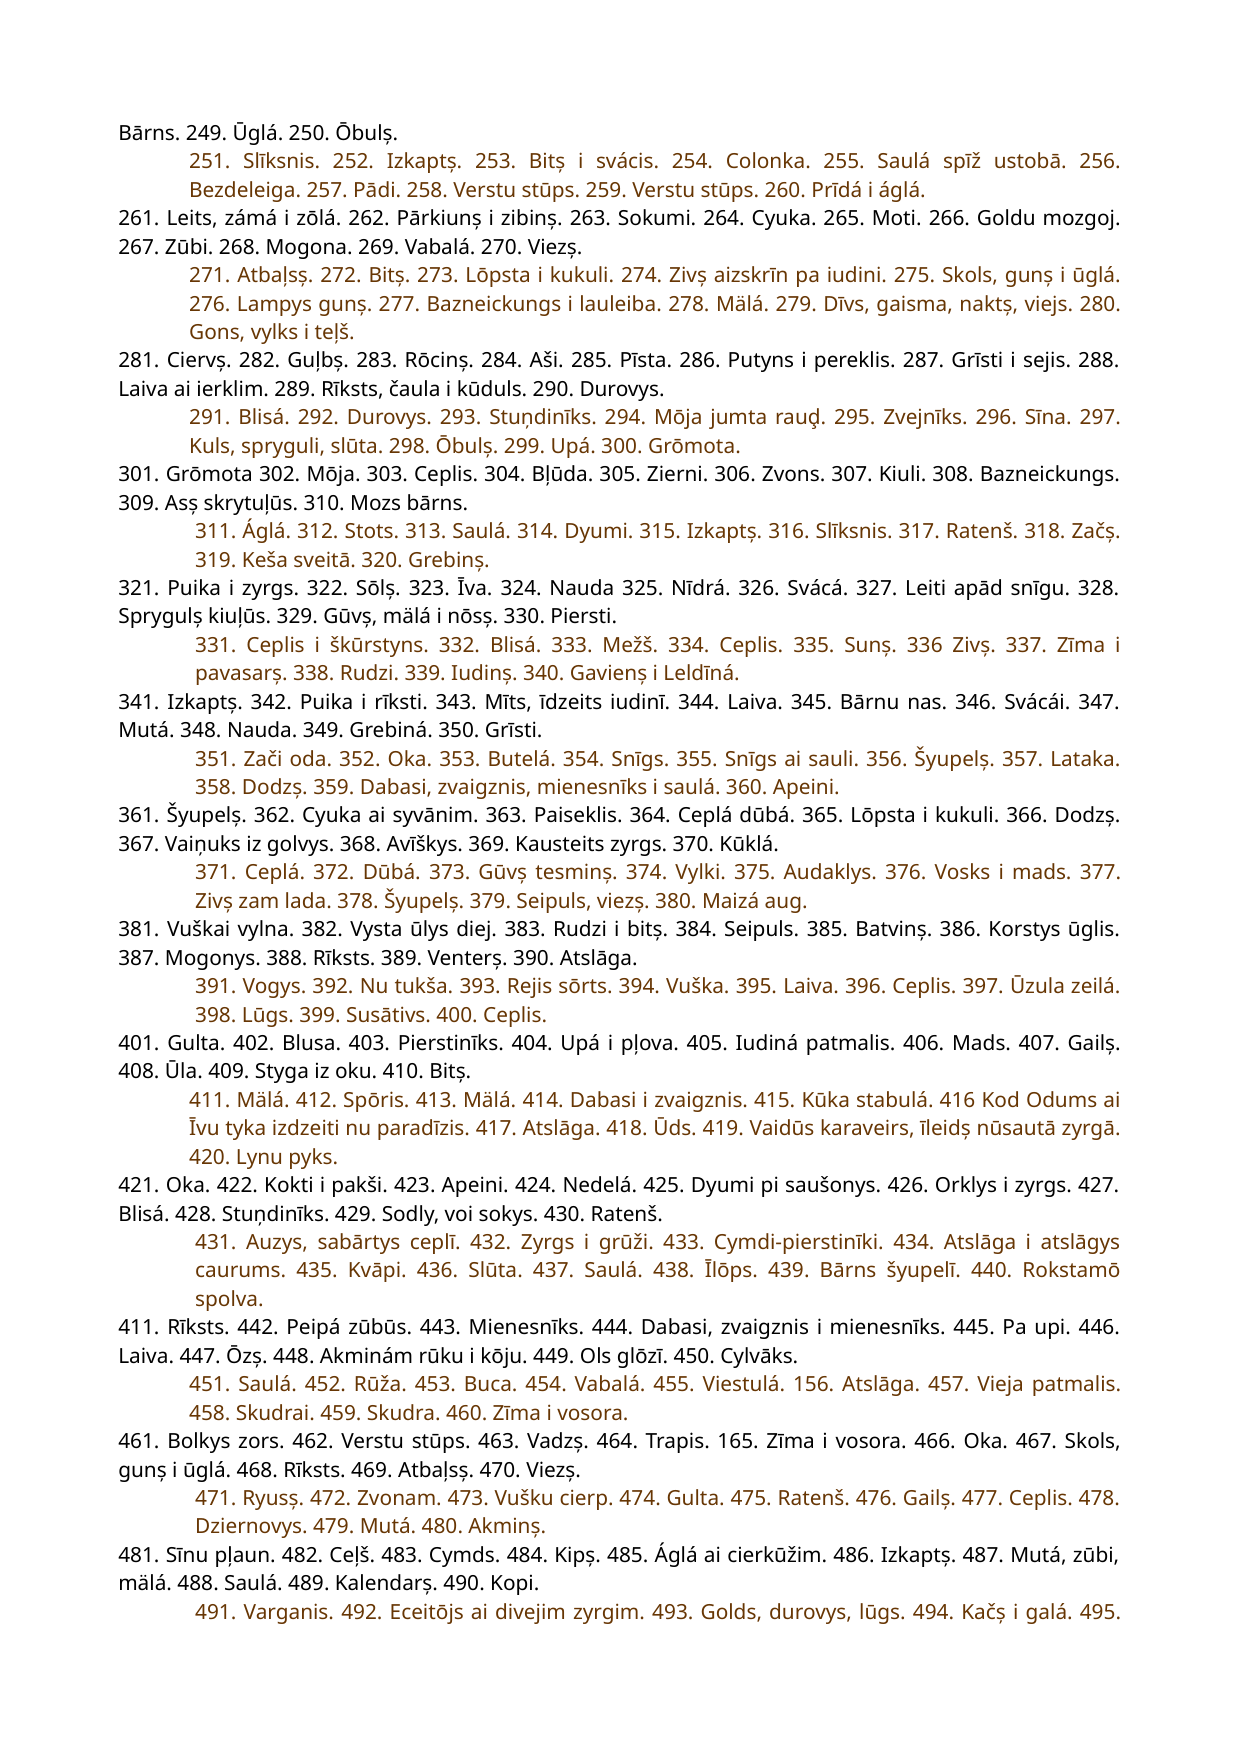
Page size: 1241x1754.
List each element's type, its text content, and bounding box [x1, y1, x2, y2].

text 471. Ryusș. 472. Zvonam. 473. Vušku cierp. 474. Gulta. 475. Ratenš. 476. Gailș. 477. Ceplis. 478. Dziernovys. 479. Mutá. 480. Akminș. [195, 1483, 1122, 1540]
text 381. Vuškai vylna. 382. Vysta ūlys diej. 383. Rudzi i bitș. 384. Seipuls. 385. Batvinș. 386. Korstys ūglis. 387. Mogonys. 388. Rīksts. 389. Venterș. 390. Atslāga. [118, 914, 1122, 971]
text 371. Ceplá. 372. Dūbá. 373. Gūvș tesminș. 374. Vylki. 375. Audaklys. 376. Vosks i mads. 377. Zivș zam lada. 378. Šyupelș. 379. Seipuls, viezș. 380. Maizá aug. [195, 857, 1122, 914]
text 301. Grōmota 302. Mōja. 303. Ceplis. 304. Bļūda. 305. Zierni. 306. Zvons. 307. Kiuli. 308. Bazneickungs. 309. Asș skrytuļūs. 310. Mozs bārns. [118, 459, 1122, 516]
text 331. Ceplis i škūrstyns. 332. Blisá. 333. Mežš. 334. Ceplis. 335. Sunș. 336 Zivș. 337. Zīma i pavasarș. 338. Rudzi. 339. Iudinș. 340. Gavienș i Leldīná. [195, 630, 1122, 687]
text 401. Gulta. 402. Blusa. 403. Pierstinīks. 404. Upá i pļova. 405. Iudiná patmalis. 406. Mads. 407. Gailș. 408. Ūla. 409. Styga iz oku. 410. Bitș. [118, 1028, 1122, 1085]
text 291. Blisá. 292. Durovys. 293. Stuņdinīks. 294. Mōja jumta rauḑ. 295. Zvejnīks. 296. Sīna. 297. Kuls, spryguli, slūta. 298. Ōbulș. 299. Upá. 300. Grōmota. [189, 402, 1122, 459]
text 311. Áglá. 312. Stots. 313. Saulá. 314. Dyumi. 315. Izkaptș. 316. Slīksnis. 317. Ratenš. 318. Začș. 319. Keša sveitā. 320. Grebinș. [195, 516, 1122, 573]
text 321. Puika i zyrgs. 322. Sōlș. 323. Īva. 324. Nauda 325. Nīdrá. 326. Svácá. 327. Leiti apād snīgu. 328. Sprygulș kiuļūs. 329. Gūvș, mälá i nōsș. 330. Piersti. [118, 573, 1122, 630]
text 361. Šyupelș. 362. Cyuka ai syvānim. 363. Paiseklis. 364. Ceplá dūbá. 365. Lōpsta i kukuli. 366. Dodzș. 367. Vaiņuks iz golvys. 368. Avīškys. 369. Kausteits zyrgs. 370. Kūklá. [118, 801, 1122, 857]
text 481. Sīnu pļaun. 482. Ceļš. 483. Cymds. 484. Kipș. 485. Áglá ai cierkūžim. 486. Izkaptș. 487. Mutá, zūbi, mälá. 488. Saulá. 489. Kalendarș. 490. Kopi. [118, 1540, 1122, 1597]
text Bārns. 249. Ūglá. 250. Ōbulș. [118, 118, 1122, 147]
text 461. Bolkys zors. 462. Verstu stūps. 463. Vadzș. 464. Trapis. 165. Zīma i vosora. 466. Oka. 467. Skols, gunș i ūglá. 468. Rīksts. 469. Atbaļsș. 470. Viezș. [118, 1426, 1122, 1483]
text 351. Zači oda. 352. Oka. 353. Butelá. 354. Snīgs. 355. Snīgs ai sauli. 356. Šyupelș. 357. Lataka. 358. Dodzș. 359. Dabasi, zvaigznis, mienesnīks i saulá. 360. Apeini. [195, 744, 1122, 801]
text 261. Leits, zámá i zōlá. 262. Pārkiunș i zibinș. 263. Sokumi. 264. Cyuka. 265. Moti. 266. Goldu mozgoj. 267. Zūbi. 268. Mogona. 269. Vabalá. 270. Viezș. [118, 203, 1122, 260]
text 391. Vogys. 392. Nu tukša. 393. Rejis sōrts. 394. Vuška. 395. Laiva. 396. Ceplis. 397. Ūzula zeilá. 398. Lūgs. 399. Susātivs. 400. Ceplis. [195, 971, 1122, 1028]
text 281. Ciervș. 282. Guļbș. 283. Rōcinș. 284. Aši. 285. Pīsta. 286. Putyns i pereklis. 287. Grīsti i sejis. 288. Laiva ai ierklim. 289. Rīksts, čaula i kūduls. 290. Durovys. [118, 346, 1122, 402]
text 341. Izkaptș. 342. Puika i rīksti. 343. Mīts, īdzeits iudinī. 344. Laiva. 345. Bārnu nas. 346. Svácái. 347. Mutá. 348. Nauda. 349. Grebiná. 350. Grīsti. [118, 687, 1122, 744]
text 431. Auzys, sabārtys ceplī. 432. Zyrgs i grūži. 433. Cymdi-pierstinīki. 434. Atslāga i atslāgys caurums. 435. Kvāpi. 436. Slūta. 437. Saulá. 438. Īlōps. 439. Bārns šyupelī. 440. Rokstamō spolva. [195, 1227, 1122, 1312]
text 251. Slīksnis. 252. Izkaptș. 253. Bitș i svácis. 254. Colonka. 255. Saulá spīž ustobā. 256. Bezdeleiga. 257. Pādi. 258. Verstu stūps. 259. Verstu stūps. 260. Prīdá i áglá. [189, 147, 1122, 203]
text 411. Rīksts. 442. Peipá zūbūs. 443. Mienesnīks. 444. Dabasi, zvaigznis i mienesnīks. 445. Pa upi. 446. Laiva. 447. Ōzș. 448. Akminám rūku i kōju. 449. Ols glōzī. 450. Cylvāks. [118, 1312, 1122, 1369]
text 491. Varganis. 492. Eceitōjs ai divejim zyrgim. 493. Golds, durovys, lūgs. 494. Kačș i galá. 495. [195, 1597, 1122, 1625]
text 411. Mälá. 412. Spōris. 413. Mälá. 414. Dabasi i zvaigznis. 415. Kūka stabulá. 416 Kod Odums ai Īvu tyka izdzeiti nu paradīzis. 417. Atslāga. 418. Ūds. 419. Vaidūs karaveirs, īleidș nūsautā zyrgā. 420. Lynu pyks. [189, 1085, 1122, 1170]
text 451. Saulá. 452. Rūža. 453. Buca. 454. Vabalá. 455. Viestulá. 156. Atslāga. 457. Vieja patmalis. 458. Skudrai. 459. Skudra. 460. Zīma i vosora. [189, 1369, 1122, 1426]
text 421. Oka. 422. Kokti i pakši. 423. Apeini. 424. Nedelá. 425. Dyumi pi saušonys. 426. Orklys i zyrgs. 427. Blisá. 428. Stuņdinīks. 429. Sodly, voi sokys. 430. Ratenš. [118, 1170, 1122, 1227]
text 271. Atbaļsș. 272. Bitș. 273. Lōpsta i kukuli. 274. Zivș aizskrīn pa iudini. 275. Skols, gunș i ūglá. 276. Lampys gunș. 277. Bazneickungs i lauleiba. 278. Mälá. 279. Dīvs, gaisma, naktș, viejs. 280. Gons, vylks i teļš. [189, 260, 1122, 346]
